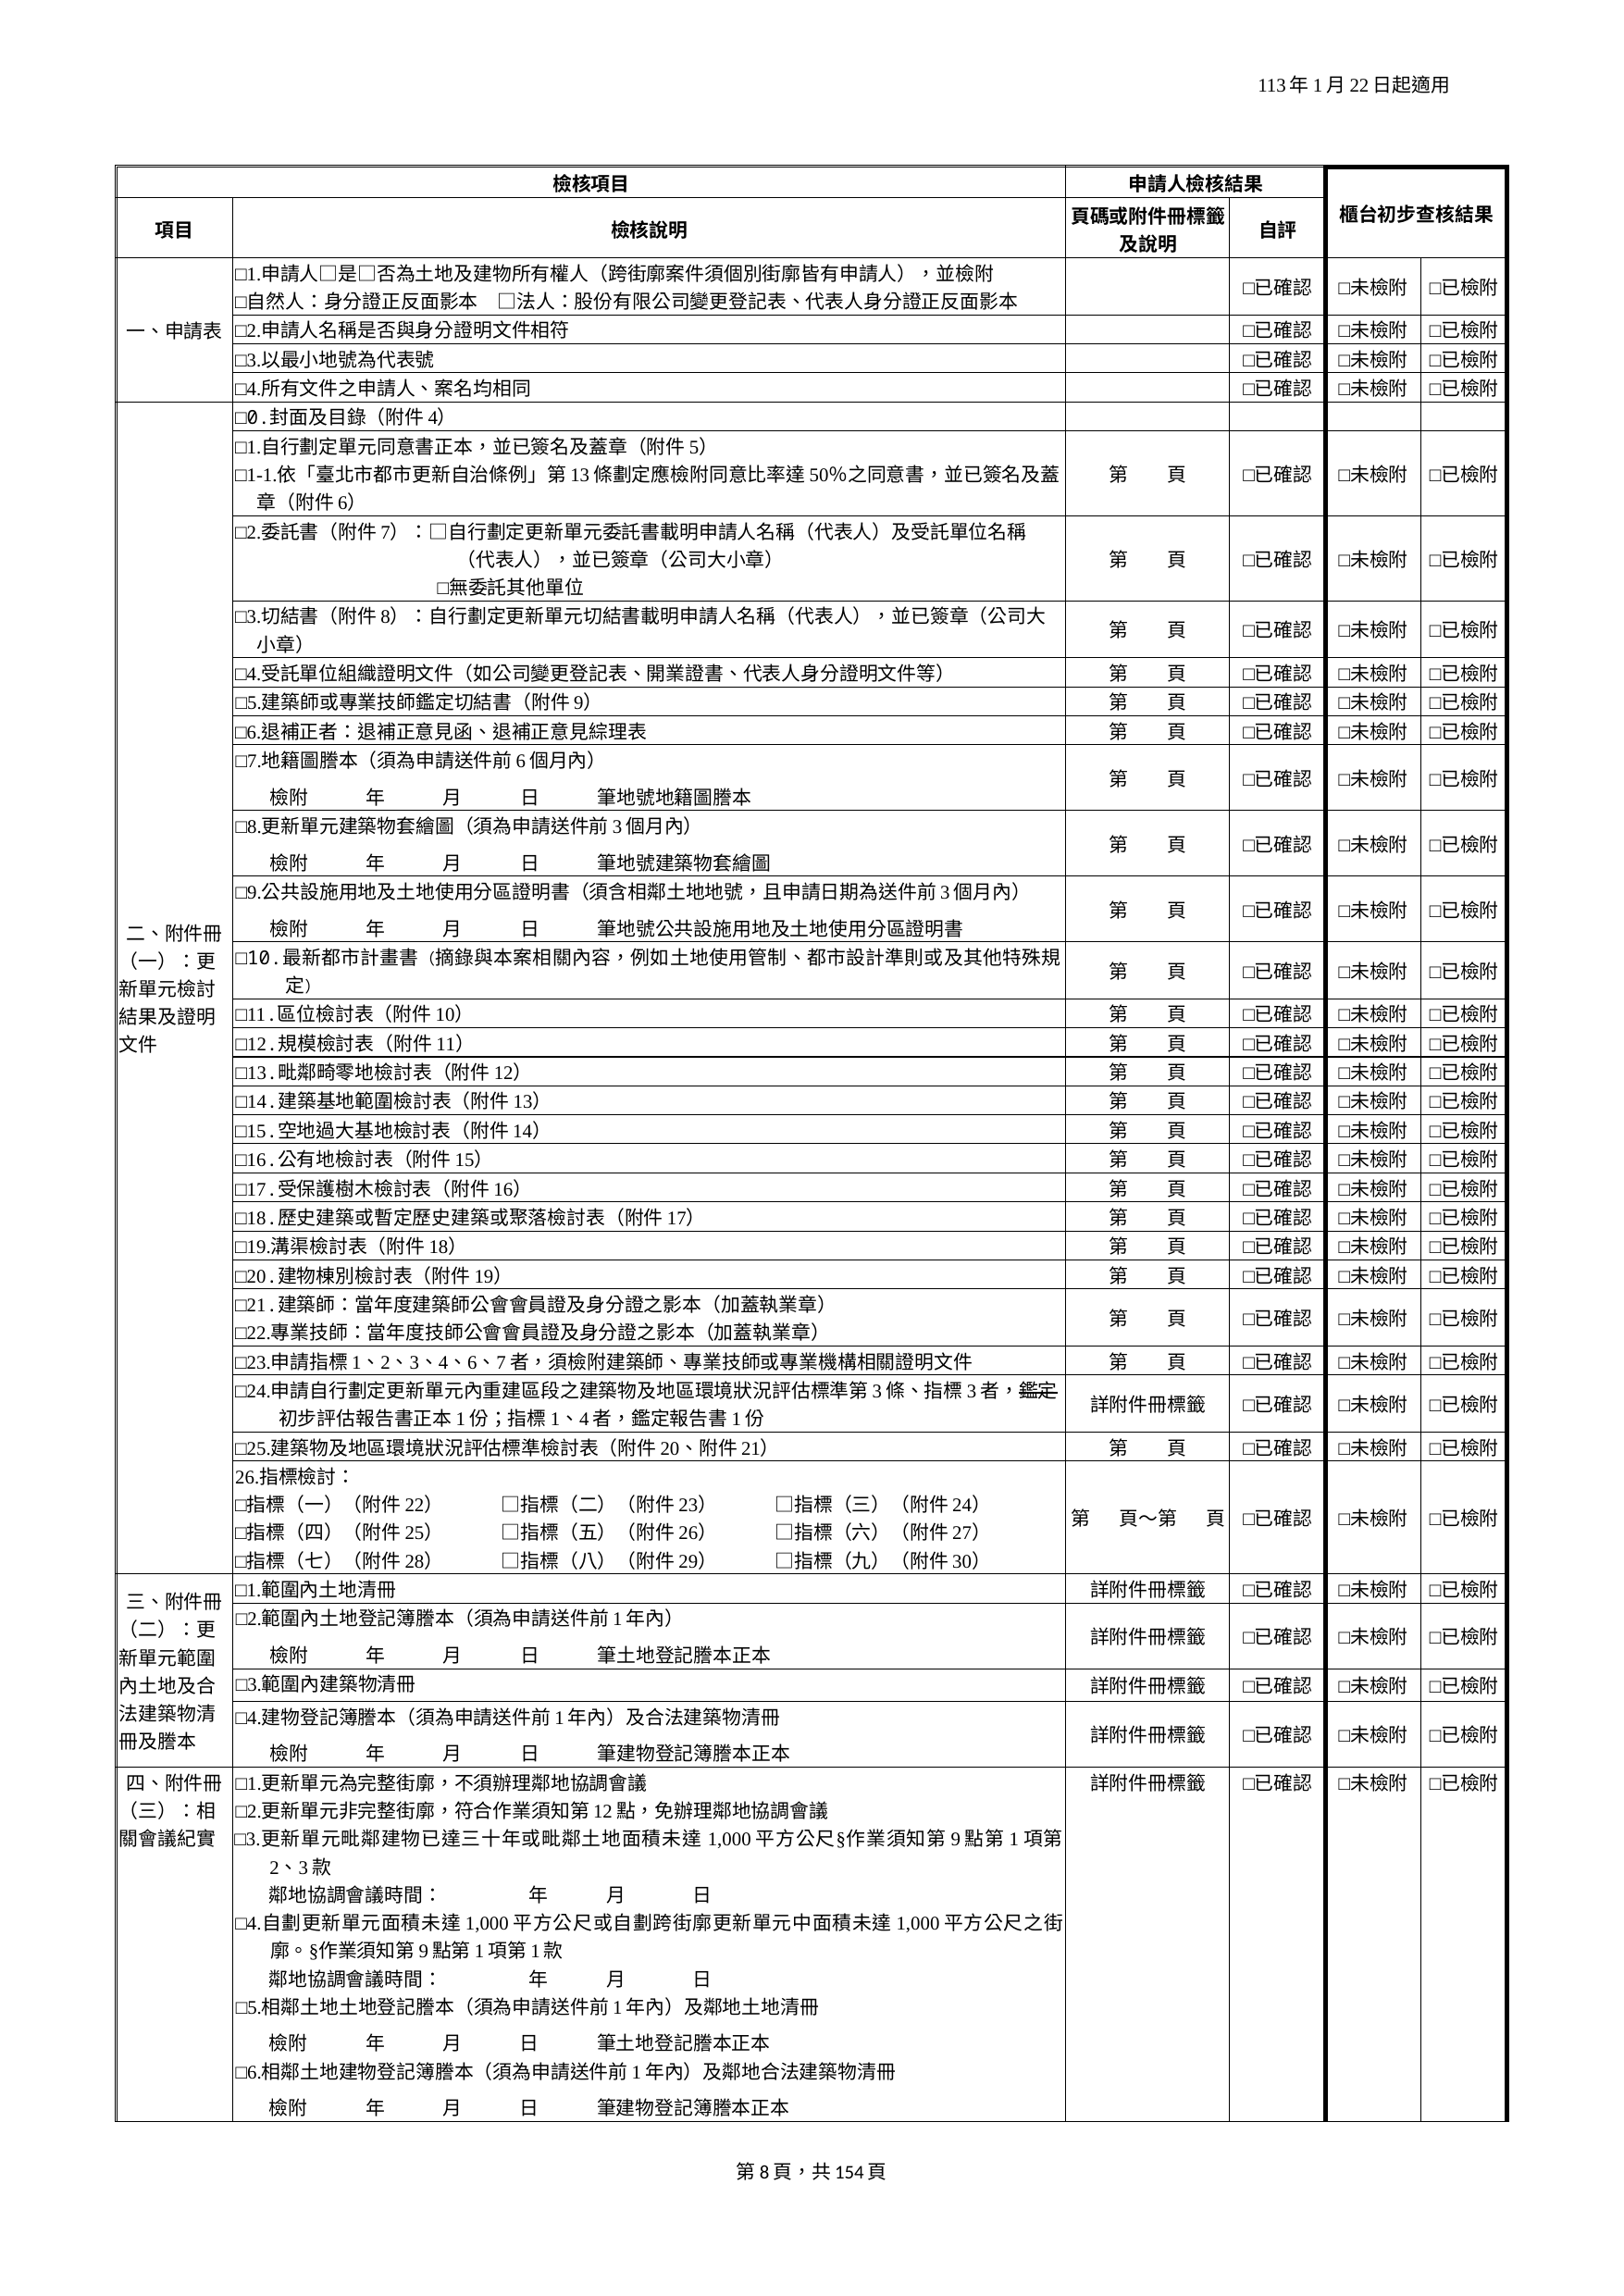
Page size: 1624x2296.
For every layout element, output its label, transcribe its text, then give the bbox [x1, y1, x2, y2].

table_cell □2.委託書（附件7）：□自行劃定更新單元委託書載明申請人名稱（代表人）及受託單位名稱（代表人），並已簽章（公司大小章） □無委託其他單位 [233, 516, 1065, 601]
table_cell [1230, 403, 1323, 430]
table_cell 第 頁 [1066, 942, 1229, 999]
table_cell □未檢附 [1328, 1058, 1420, 1086]
table_cell 第 頁 [1066, 688, 1229, 715]
table_cell □20.建物棟別檢討表（附件19） [233, 1260, 1065, 1288]
table_cell □未檢附 [1328, 1433, 1420, 1460]
table_cell □已確認 [1230, 1289, 1323, 1346]
table_cell □未檢附 [1328, 1115, 1420, 1143]
table_cell □已檢附 [1421, 1574, 1505, 1603]
table_cell □16.公有地檢討表（附件15） [233, 1144, 1065, 1173]
table_cell □已確認 [1230, 1115, 1323, 1143]
table_cell □未檢附 [1328, 316, 1420, 343]
table_cell [1328, 403, 1420, 430]
table_cell □未檢附 [1328, 1461, 1420, 1573]
table_cell 詳附件冊標籤 [1066, 1702, 1229, 1767]
table_cell 詳附件冊標籤 [1066, 1604, 1229, 1669]
table_cell □已確認 [1230, 344, 1323, 372]
table_cell [1066, 316, 1229, 343]
table_cell □19.溝渠檢討表（附件18） [233, 1232, 1065, 1260]
table_cell □未檢附 [1328, 688, 1420, 715]
table_cell 第 頁 [1066, 1347, 1229, 1374]
table_cell □已檢附 [1421, 1232, 1505, 1260]
table_cell □13.毗鄰畸零地檢討表（附件12） [233, 1058, 1065, 1086]
table_cell □已檢附 [1421, 745, 1505, 810]
table_cell □21.建築師：當年度建築師公會會員證及身分證之影本（加蓋執業章） □22.專業技師：當年度技師公會會員證及身分證之影本（加蓋執業章） [233, 1289, 1065, 1346]
table_cell □已確認 [1230, 1028, 1323, 1056]
table_cell [1421, 403, 1505, 430]
table_cell □已確認 [1230, 716, 1323, 744]
table_cell □已檢附 [1421, 1347, 1505, 1374]
table_cell □已檢附 [1421, 1768, 1505, 2121]
table_cell 第 頁～第 頁 [1066, 1461, 1229, 1573]
table_cell □未檢附 [1328, 658, 1420, 687]
table_cell 四、附件冊 （三）：相關會議紀實 [118, 1768, 232, 2121]
table_cell 第 頁 [1066, 1144, 1229, 1173]
table_cell □23.申請指標1、2、3、4、6、7者，須檢附建築師、專業技師或專業機構相關證明文件 [233, 1347, 1065, 1374]
table_cell □已確認 [1230, 1347, 1323, 1374]
table_cell □已確認 [1230, 658, 1323, 687]
table_cell □12.規模檢討表（附件11） [233, 1028, 1065, 1056]
table_cell □17.受保護樹木檢討表（附件16） [233, 1173, 1065, 1201]
table_cell 第 頁 [1066, 811, 1229, 875]
table_cell 詳附件冊標籤 [1066, 1574, 1229, 1603]
table_cell □已確認 [1230, 1768, 1323, 2121]
table_cell □已檢附 [1421, 344, 1505, 372]
table_cell 第 頁 [1066, 1433, 1229, 1460]
table_cell □已確認 [1230, 1669, 1323, 1701]
table_cell □已確認 [1230, 258, 1323, 314]
table_cell □未檢附 [1328, 942, 1420, 999]
table_cell □已檢附 [1421, 602, 1505, 657]
table_cell □2.申請人名稱是否與身分證明文件相符 [233, 316, 1065, 343]
table_cell 第 頁 [1066, 1086, 1229, 1114]
table_cell □未檢附 [1328, 1702, 1420, 1767]
table_cell □已檢附 [1421, 1028, 1505, 1056]
table_cell □4.所有文件之申請人、案名均相同 [233, 373, 1065, 401]
table_cell □已檢附 [1421, 431, 1505, 515]
table_cell □已檢附 [1421, 1144, 1505, 1173]
table_cell 項目 [118, 198, 232, 257]
table_cell 二、附件冊 （一）：更新單元檢討結果及證明文件 [118, 403, 232, 1573]
table_cell □未檢附 [1328, 1669, 1420, 1701]
table_cell □已檢附 [1421, 688, 1505, 715]
table_cell 第 頁 [1066, 1028, 1229, 1056]
table_cell □未檢附 [1328, 1202, 1420, 1230]
table_cell □未檢附 [1328, 1768, 1420, 2121]
table_cell □10.最新都市計畫書（摘錄與本案相關內容，例如土地使用管制、都市設計準則或及其他特殊規定） [233, 942, 1065, 999]
table_cell [1066, 258, 1229, 314]
table_cell □已檢附 [1421, 1173, 1505, 1201]
table_cell □已檢附 [1421, 1433, 1505, 1460]
table_cell □已確認 [1230, 1461, 1323, 1573]
table_cell 自評 [1230, 198, 1323, 257]
table_cell □3.切結書（附件8）：自行劃定更新單元切結書載明申請人名稱（代表人），並已簽章（公司大小章） [233, 602, 1065, 657]
table_cell □未檢附 [1328, 1289, 1420, 1346]
table_cell □已確認 [1230, 516, 1323, 601]
table_cell □24.申請自行劃定更新單元內重建區段之建築物及地區環境狀況評估標準第3條、指標3者，鑑定初步評估報告書正本1份；指標1、4者，鑑定報告書1份 [233, 1375, 1065, 1432]
table_cell □未檢附 [1328, 1232, 1420, 1260]
table_cell □未檢附 [1328, 1347, 1420, 1374]
table_cell 26.指標檢討： □指標（一）（附件22） □指標（二）（附件23） □指標（三）（附件24） □指標（四）（附件25） □指標（五）（附件26） □指標（六）（附件27） □指標（七）（附件28） □指標（八）（附件29） □指標（九）（附件30） [233, 1461, 1065, 1573]
table_cell □已檢附 [1421, 373, 1505, 401]
table_cell 第 頁 [1066, 1173, 1229, 1201]
table_cell □已確認 [1230, 745, 1323, 810]
table_cell □6.退補正者：退補正意見函、退補正意見綜理表 [233, 716, 1065, 744]
table_cell □已確認 [1230, 1260, 1323, 1288]
table_cell □已檢附 [1421, 1669, 1505, 1701]
table_cell □未檢附 [1328, 1173, 1420, 1201]
table_header 檢核項目 [118, 168, 1065, 197]
table_cell □4.建物登記簿謄本（須為申請送件前1年內）及合法建築物清冊 檢附 年 月 日 筆建物登記簿謄本正本 [233, 1702, 1065, 1767]
table_cell □已檢附 [1421, 876, 1505, 941]
table_cell □未檢附 [1328, 1375, 1420, 1432]
table_cell □已確認 [1230, 811, 1323, 875]
table_cell 一、申請表 [118, 258, 232, 401]
table_cell □未檢附 [1328, 344, 1420, 372]
table_cell □已檢附 [1421, 658, 1505, 687]
table_cell □未檢附 [1328, 1574, 1420, 1603]
table_cell □已確認 [1230, 1058, 1323, 1086]
table_cell □已檢附 [1421, 1058, 1505, 1086]
table_cell □4.受託單位組織證明文件（如公司變更登記表、開業證書、代表人身分證明文件等） [233, 658, 1065, 687]
table_cell □未檢附 [1328, 373, 1420, 401]
table_cell 第 頁 [1066, 658, 1229, 687]
table_cell □9.公共設施用地及土地使用分區證明書（須含相鄰土地地號，且申請日期為送件前3個月內） 檢附 年 月 日 筆地號公共設施用地及土地使用分區證明書 [233, 876, 1065, 941]
table_cell □已檢附 [1421, 1604, 1505, 1669]
table_cell □已確認 [1230, 602, 1323, 657]
table_cell □已確認 [1230, 431, 1323, 515]
table_cell 第 頁 [1066, 745, 1229, 810]
table_cell □已檢附 [1421, 1086, 1505, 1114]
table_header 申請人檢核結果 [1066, 168, 1323, 197]
table_cell □已確認 [1230, 688, 1323, 715]
table_cell □已確認 [1230, 316, 1323, 343]
table_cell [1066, 373, 1229, 401]
table_cell □已檢附 [1421, 1375, 1505, 1432]
table_cell □5.建築師或專業技師鑑定切結書（附件9） [233, 688, 1065, 715]
table_cell □1.更新單元為完整街廓，不須辦理鄰地協調會議 □2.更新單元非完整街廓，符合作業須知第12點，免辦理鄰地協調會議 □3.更新單元毗鄰建物已達三十年或毗鄰土地面積未達1,000平方公尺§作業須知第9點第1項第2、3款 鄰地協調會議時間： 年 月 日 □4.自劃更新單元面積未達1,000平方公尺或自劃跨街廓更新單元中面積未達1,000平方公尺之街廓。§作業須知第9點第1項第1款 鄰地協調會議時間： 年 月 日 □5.相鄰土地土地登記謄本（須為申請送件前1年內）及鄰地土地清冊 檢附 年 月 日 筆土地登記謄本正本 □6.相鄰土地建物登記簿謄本（須為申請送件前1年內）及鄰地合法建築物清冊 檢附 年 月 日 筆建物登記簿謄本正本 [233, 1768, 1065, 2121]
table_cell □7.地籍圖謄本（須為申請送件前6個月內） 檢附 年 月 日 筆地號地籍圖謄本 [233, 745, 1065, 810]
table_cell □0.封面及目錄（附件4） [233, 403, 1065, 430]
table_cell □已檢附 [1421, 1289, 1505, 1346]
table_header 櫃台初步查核結果 [1328, 169, 1505, 257]
table_cell □未檢附 [1328, 1086, 1420, 1114]
table_cell 第 頁 [1066, 716, 1229, 744]
table_cell □已確認 [1230, 1202, 1323, 1230]
table_cell □未檢附 [1328, 602, 1420, 657]
table_cell □已確認 [1230, 1144, 1323, 1173]
table_cell □已確認 [1230, 1086, 1323, 1114]
table_cell □25.建築物及地區環境狀況評估標準檢討表（附件20、附件21） [233, 1433, 1065, 1460]
table_cell 詳附件冊標籤 [1066, 1768, 1229, 2121]
table_cell □未檢附 [1328, 431, 1420, 515]
table_cell □已檢附 [1421, 942, 1505, 999]
table_cell □15.空地過大基地檢討表（附件14） [233, 1115, 1065, 1143]
table_cell □3.範圍內建築物清冊 [233, 1669, 1065, 1701]
table_cell □2.範圍內土地登記簿謄本（須為申請送件前1年內） 檢附 年 月 日 筆土地登記謄本正本 [233, 1604, 1065, 1669]
table_cell □已檢附 [1421, 999, 1505, 1027]
table_cell □1.自行劃定單元同意書正本，並已簽名及蓋章（附件5） □1-1.依「臺北市都市更新自治條例」第13條劃定應檢附同意比率達50％之同意書，並已簽名及蓋章（附件6） [233, 431, 1065, 515]
table_cell □11.區位檢討表（附件10） [233, 999, 1065, 1027]
table_cell □已確認 [1230, 1702, 1323, 1767]
table_cell 檢核說明 [233, 198, 1065, 257]
table_cell □3.以最小地號為代表號 [233, 344, 1065, 372]
table_cell 第 頁 [1066, 1202, 1229, 1230]
table_cell □已檢附 [1421, 316, 1505, 343]
table_cell □未檢附 [1328, 716, 1420, 744]
table_cell 詳附件冊標籤 [1066, 1375, 1229, 1432]
table_cell 第 頁 [1066, 431, 1229, 515]
table_cell □已檢附 [1421, 716, 1505, 744]
table_cell 第 頁 [1066, 516, 1229, 601]
table_cell □已確認 [1230, 373, 1323, 401]
table_cell 第 頁 [1066, 602, 1229, 657]
table_cell □已確認 [1230, 1232, 1323, 1260]
table_cell □未檢附 [1328, 1260, 1420, 1288]
table_cell □未檢附 [1328, 1144, 1420, 1173]
table_cell 第 頁 [1066, 1058, 1229, 1086]
table_cell □已檢附 [1421, 1702, 1505, 1767]
table_cell □已確認 [1230, 1375, 1323, 1432]
table_cell 頁碼或附件冊標籤及說明 [1066, 198, 1229, 257]
table_cell □已確認 [1230, 876, 1323, 941]
table_cell [1066, 344, 1229, 372]
table_cell □未檢附 [1328, 876, 1420, 941]
table_cell 第 頁 [1066, 1232, 1229, 1260]
table_cell 詳附件冊標籤 [1066, 1669, 1229, 1701]
table_cell □已檢附 [1421, 1461, 1505, 1573]
table_cell 第 頁 [1066, 1115, 1229, 1143]
table_cell 第 頁 [1066, 999, 1229, 1027]
table_cell □未檢附 [1328, 1604, 1420, 1669]
table_cell □8.更新單元建築物套繪圖（須為申請送件前3個月內） 檢附 年 月 日 筆地號建築物套繪圖 [233, 811, 1065, 875]
table_cell □1.申請人□是□否為土地及建物所有權人（跨街廓案件須個別街廓皆有申請人），並檢附 □自然人：身分證正反面影本 □法人：股份有限公司變更登記表、代表人身分證正反面影本 [233, 258, 1065, 314]
table_cell □已檢附 [1421, 516, 1505, 601]
table_cell □未檢附 [1328, 516, 1420, 601]
table_cell □已檢附 [1421, 811, 1505, 875]
table_cell 三、附件冊 （二）：更新單元範圍內土地及合法建築物清冊及謄本 [118, 1574, 232, 1767]
table_cell □已確認 [1230, 999, 1323, 1027]
table_cell □1.範圍內土地清冊 [233, 1574, 1065, 1603]
table_cell □18.歷史建築或暫定歷史建築或聚落檢討表（附件17） [233, 1202, 1065, 1230]
table_cell □未檢附 [1328, 745, 1420, 810]
table_cell 第 頁 [1066, 1260, 1229, 1288]
table_cell □已確認 [1230, 942, 1323, 999]
table_cell □已確認 [1230, 1574, 1323, 1603]
table_cell [1066, 403, 1229, 430]
table_cell 第 頁 [1066, 1289, 1229, 1346]
table_cell □未檢附 [1328, 1028, 1420, 1056]
table_cell □已確認 [1230, 1604, 1323, 1669]
table_cell □未檢附 [1328, 999, 1420, 1027]
table_cell □已檢附 [1421, 1260, 1505, 1288]
table_cell □14.建築基地範圍檢討表（附件13） [233, 1086, 1065, 1114]
table_cell □未檢附 [1328, 811, 1420, 875]
table_cell □已確認 [1230, 1173, 1323, 1201]
table_cell 第 頁 [1066, 876, 1229, 941]
table_cell □已檢附 [1421, 1202, 1505, 1230]
table_cell □未檢附 [1328, 258, 1420, 314]
table_cell □已檢附 [1421, 1115, 1505, 1143]
table_cell □已檢附 [1421, 258, 1505, 314]
table_cell □已確認 [1230, 1433, 1323, 1460]
